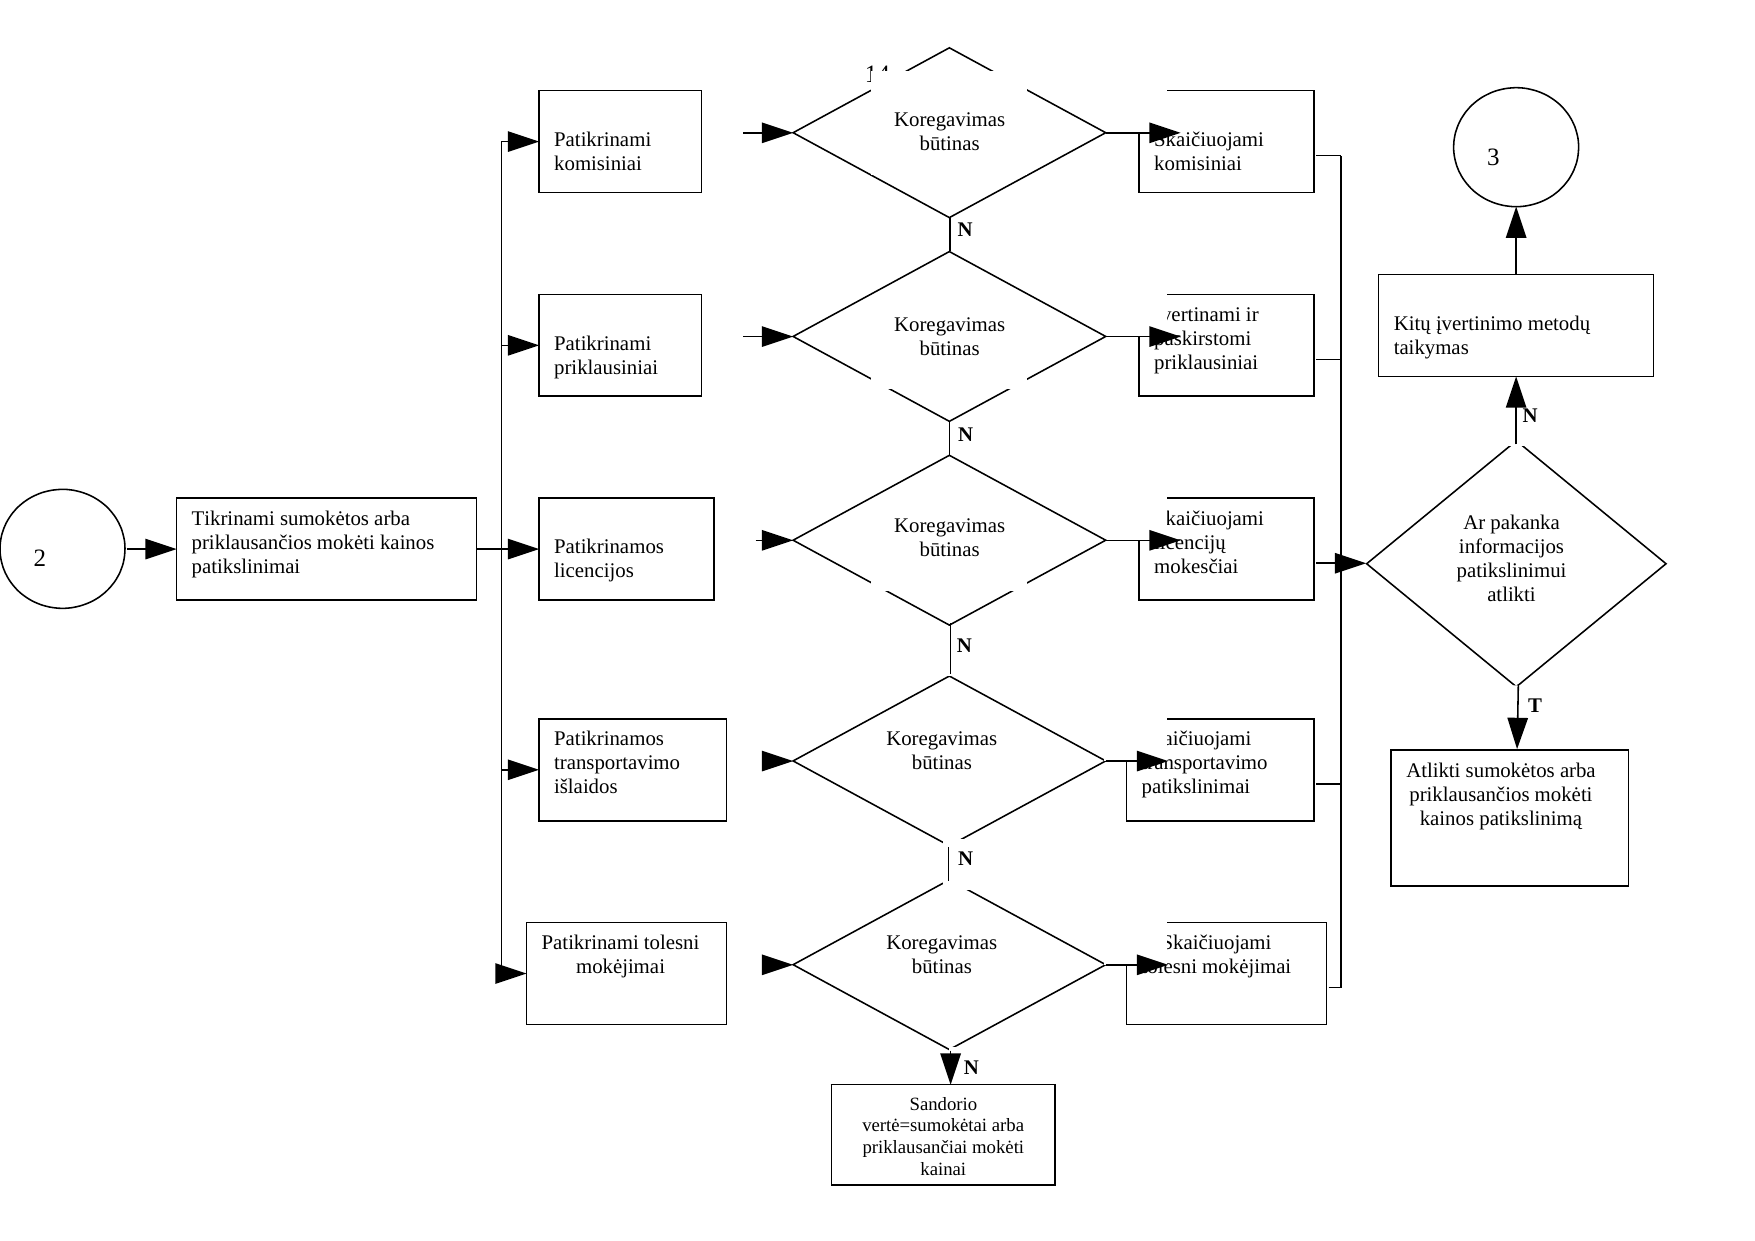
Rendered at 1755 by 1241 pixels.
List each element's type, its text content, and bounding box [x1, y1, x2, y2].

text Koregavimas būtinas [886, 311, 1012, 359]
text Koregavimas būtinas [886, 107, 1012, 155]
text T [1119, 717, 1152, 742]
text T [1119, 89, 1152, 113]
text N [964, 1054, 996, 1079]
text T [1119, 921, 1152, 945]
text N [957, 633, 989, 657]
text N [958, 422, 990, 446]
text N [957, 217, 990, 241]
text Koregavimas būtinas [886, 513, 1012, 561]
text N [958, 846, 990, 870]
text T [1119, 293, 1152, 317]
text T [1119, 497, 1152, 521]
text Sandorio vertė=sumokėtai arba priklausančiai mokėti kainai [847, 1093, 1039, 1176]
